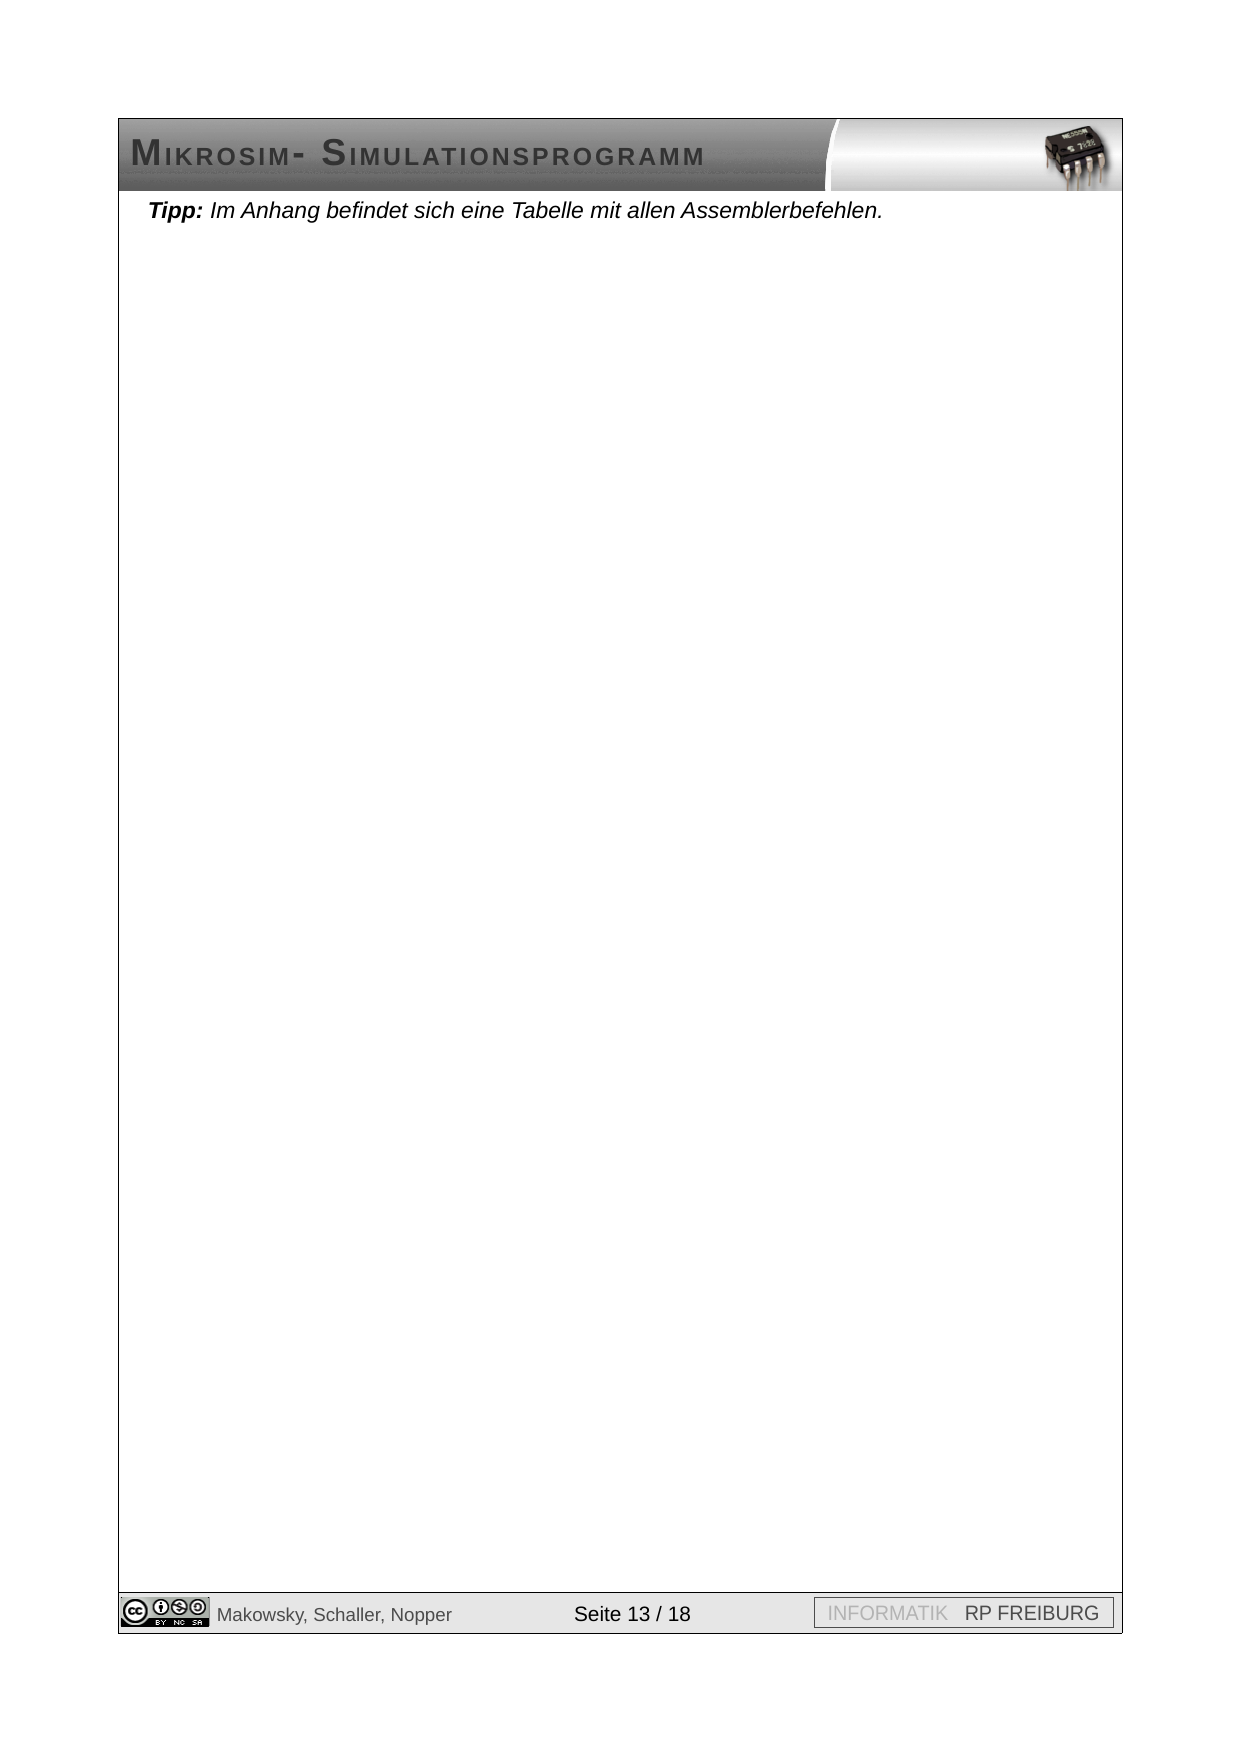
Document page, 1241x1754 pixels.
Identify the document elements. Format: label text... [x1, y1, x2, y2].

text Tipp: Im Anhang befindet sich eine Tabelle mit allen Assemblerbefehlen. [148, 197, 1092, 223]
picture [119, 119, 1122, 191]
picture [120, 1597, 210, 1627]
